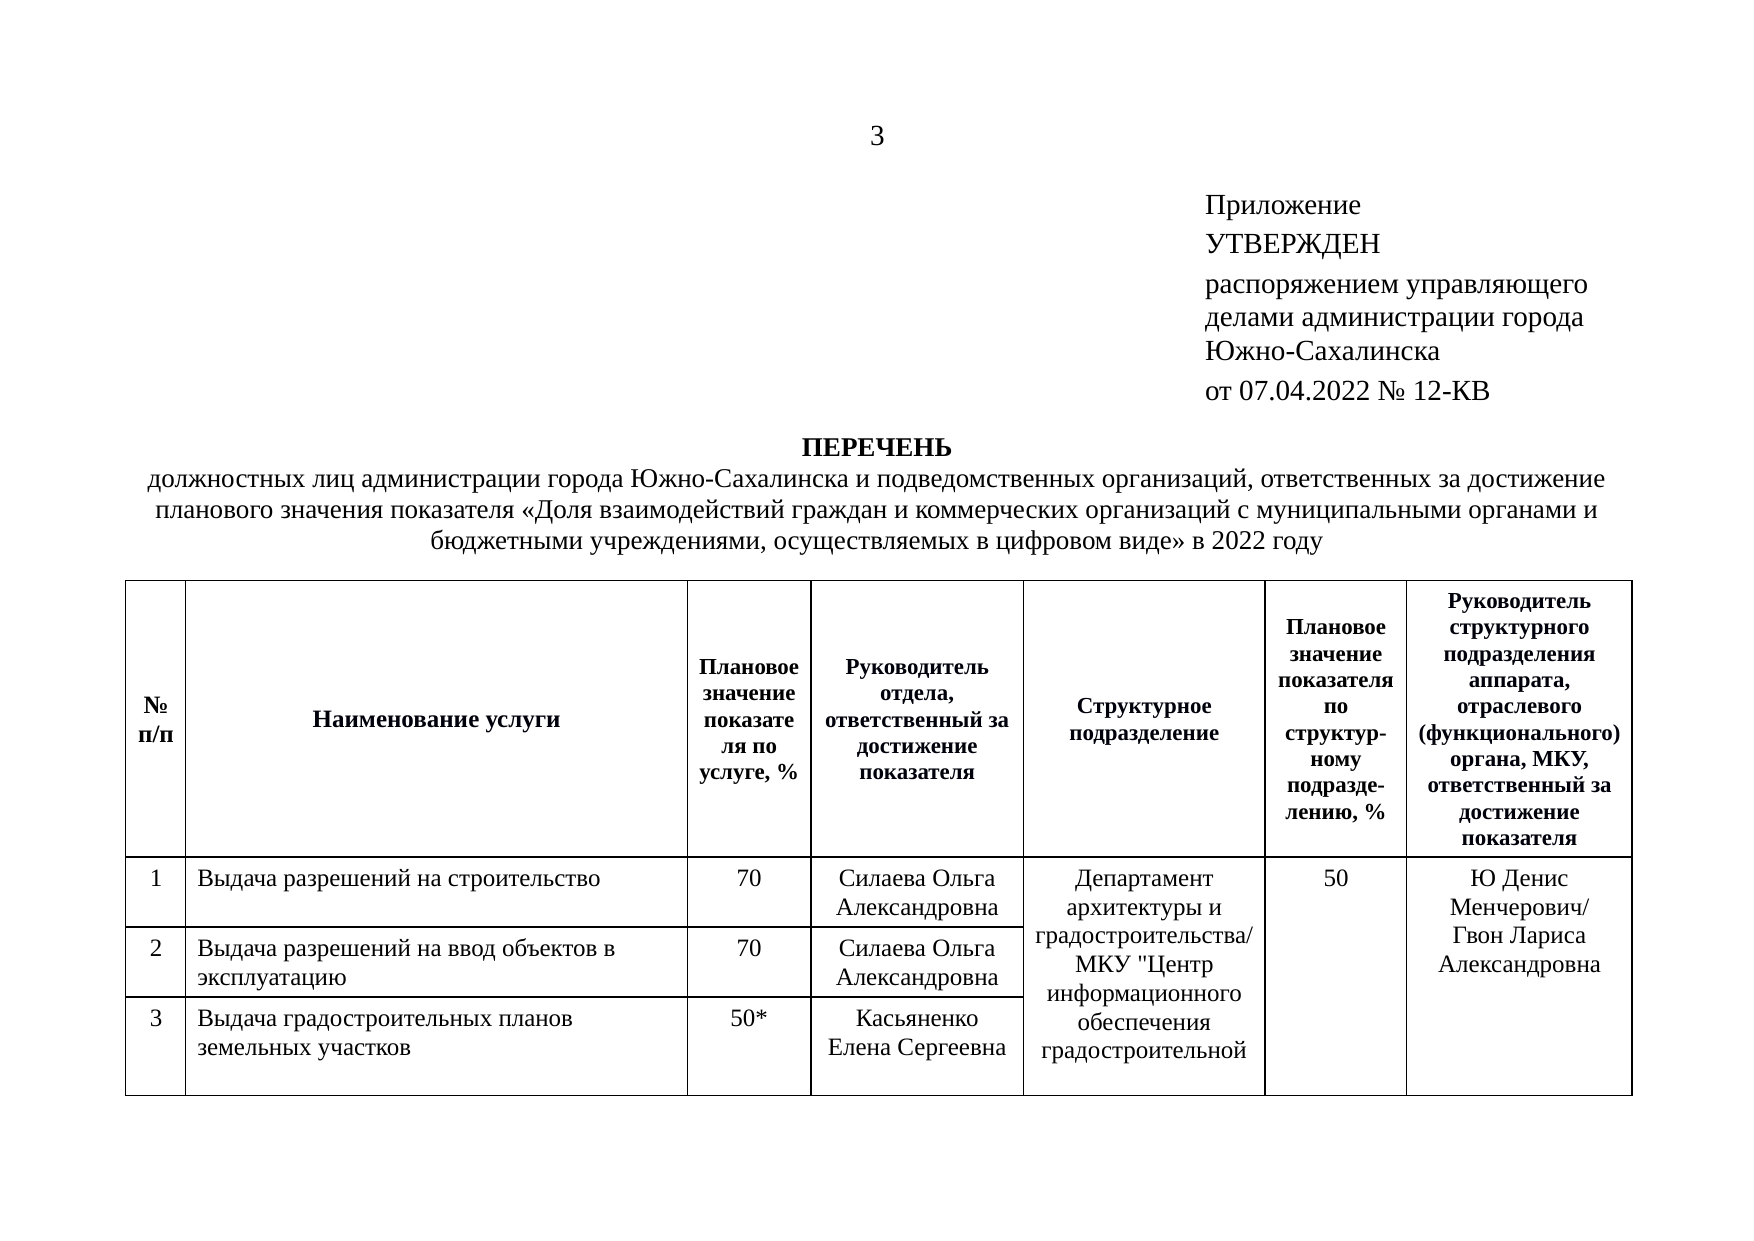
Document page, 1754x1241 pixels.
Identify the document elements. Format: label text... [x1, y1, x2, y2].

text распоряжением управляющего делами администрации города Южно-Сахалинска [1205, 266, 1636, 367]
table_header № п/п [126, 581, 185, 856]
table_cell 50 [1266, 858, 1406, 1095]
table_cell 2 [126, 928, 185, 996]
table_cell Касьяненко Елена Сергеевна [812, 998, 1023, 1095]
table_header Плановое значение показателя по структур-ному подразде-лению, % [1266, 581, 1406, 856]
table_cell 50* [688, 998, 810, 1095]
table_cell Ю Денис Менчерович/ Гвон Лариса Александровна [1407, 858, 1631, 1095]
table_header Руководитель структурного подразделения аппарата, отраслевого (функционального) органа, МКУ, ответственный за достижение показателя [1407, 581, 1631, 856]
text должностных лиц администрации города Южно-Сахалинска и подведомственных организаций, ответственных за достижение планового значения показателя «Доля взаимодействий граждан и коммерческих организаций с муниципальными органами и бюджетными учреждениями, осуществляемых в цифровом виде» в 2022 году [118, 462, 1636, 556]
table_header Наименование услуги [186, 581, 687, 856]
table_header Структурное подразделение [1024, 581, 1264, 856]
table_header Руководитель отдела, ответственный за достижение показателя [812, 581, 1023, 856]
table_cell 70 [688, 858, 810, 926]
table_cell Департамент архитектуры и градостроительства/ МКУ "Центр информационного обеспечения градостроительной деятельности города Южно-Сахалинска" [1024, 858, 1264, 1095]
table_cell Выдача разрешений на ввод объектов в эксплуатацию [186, 928, 687, 996]
table_cell 3 [126, 998, 185, 1095]
table_cell Выдача разрешений на строительство [186, 858, 687, 926]
table_cell Силаева Ольга Александровна [812, 858, 1023, 926]
text от 07.04.2022 № 12-КВ [1205, 373, 1636, 406]
text ПЕРЕЧЕНЬ [118, 431, 1636, 462]
table_header Плановое значение показателя по услуге, % [688, 581, 810, 856]
text УТВЕРЖДЕН [1205, 227, 1636, 260]
table_cell 1 [126, 858, 185, 926]
table_cell 70 [688, 928, 810, 996]
text Приложение [1205, 187, 1636, 221]
table_cell Силаева Ольга Александровна [812, 928, 1023, 996]
table_cell Выдача градостроительных планов земельных участков [186, 998, 687, 1095]
